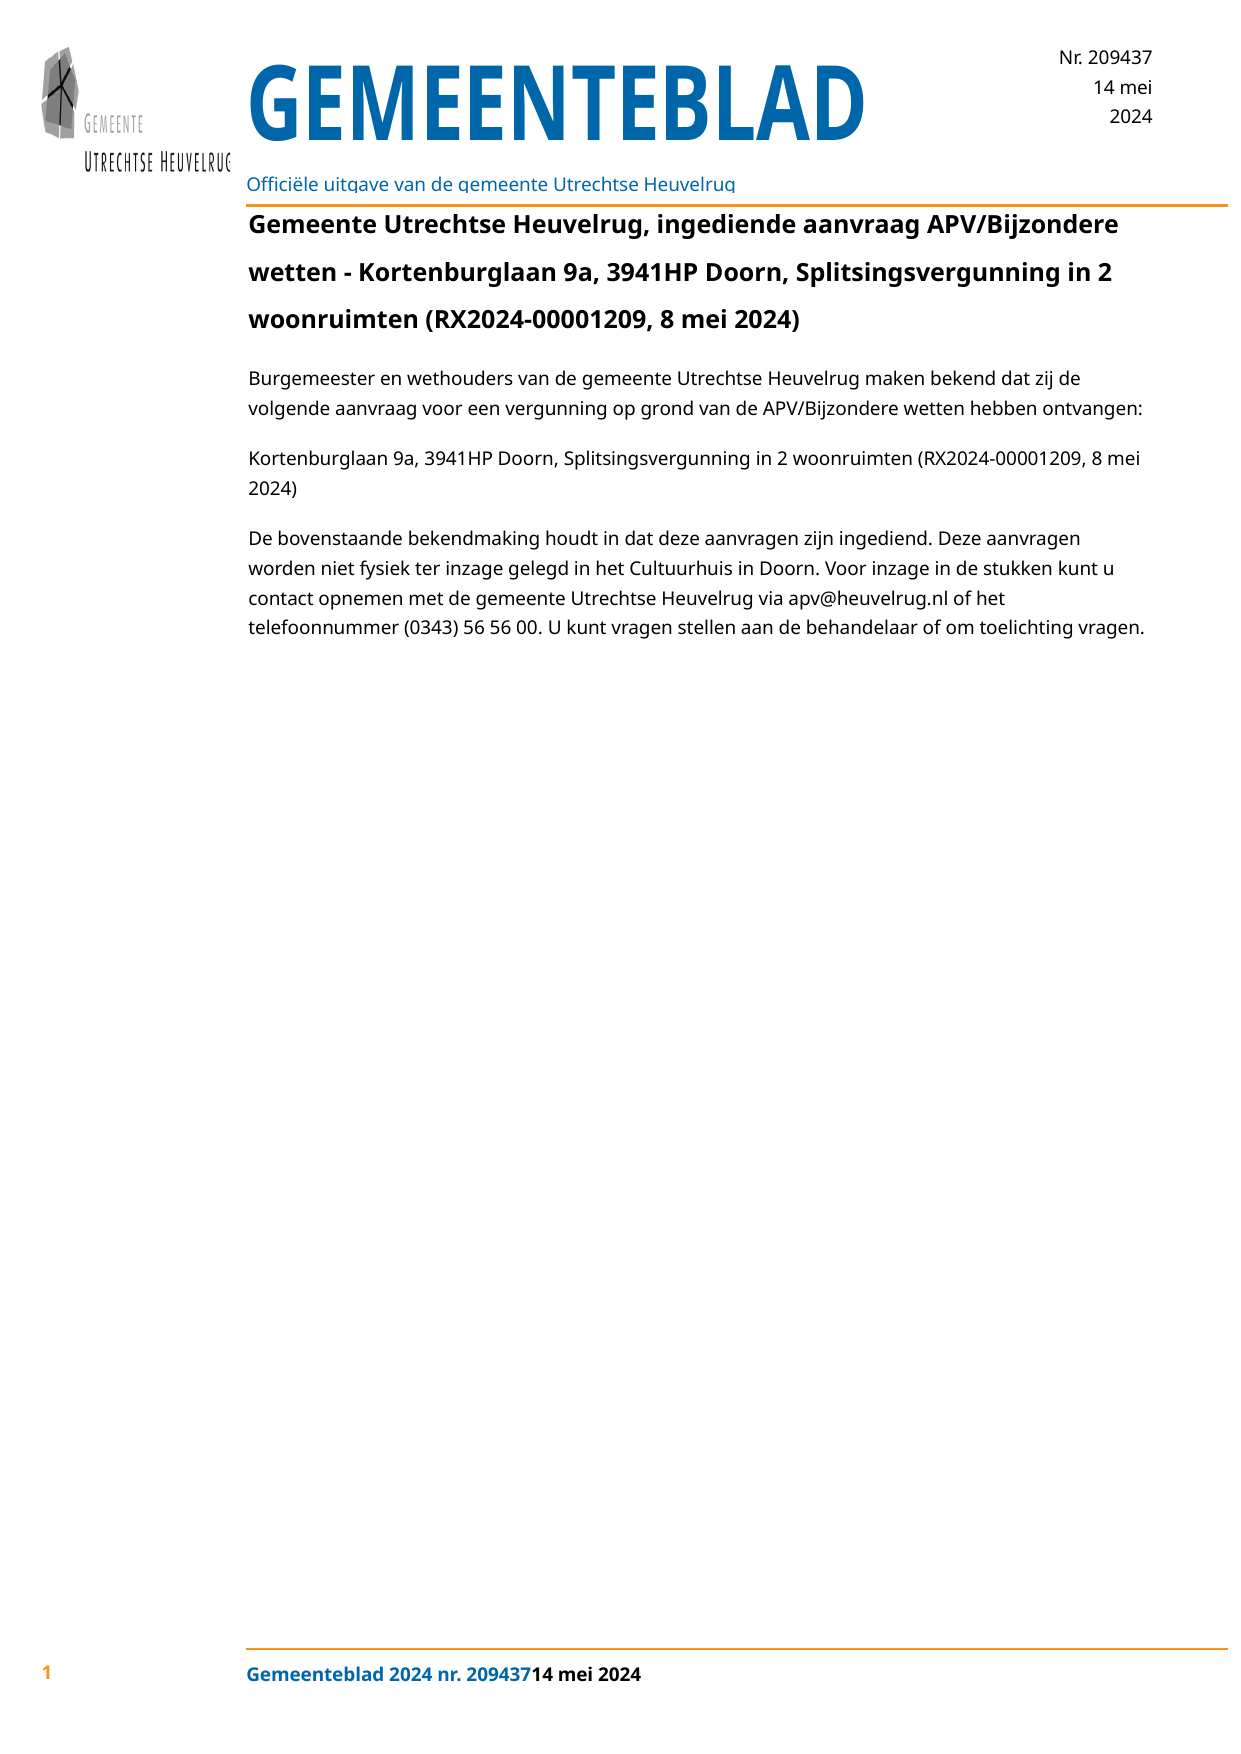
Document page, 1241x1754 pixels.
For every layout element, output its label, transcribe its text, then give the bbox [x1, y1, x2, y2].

text De bovenstaande bekendmaking houdt in dat deze aanvragen zijn ingediend. Deze aanvragen worden niet fysiek ter inzage gelegd in het Cultuurhuis in Doorn. Voor inzage in de stukken kunt u contact opnemen met de gemeente Utrechtse Heuvelrug via apv@heuvelrug.nl of het telefoonnummer (0343) 56 56 00. U kunt vragen stellen aan de behandelaar of om toelichting vragen. [248, 526, 1152, 640]
picture [41, 47, 231, 172]
text Gemeente Utrechtse Heuvelrug, ingediende aanvraag APV/Bijzondere wetten - Kortenburglaan 9a, 3941HP Doorn, Splitsingsvergunning in 2 woonruimten (RX2024-00001209, 8 mei 2024) [248, 207, 1152, 336]
text Burgemeester en wethouders van de gemeente Utrechtse Heuvelrug maken bekend dat zij de volgende aanvraag voor een vergunning op grond van de APV/Bijzondere wetten hebben ontvangen: [248, 366, 1152, 421]
text Kortenburglaan 9a, 3941HP Doorn, Splitsingsvergunning in 2 woonruimten (RX2024-00001209, 8 mei 2024) [248, 446, 1152, 501]
